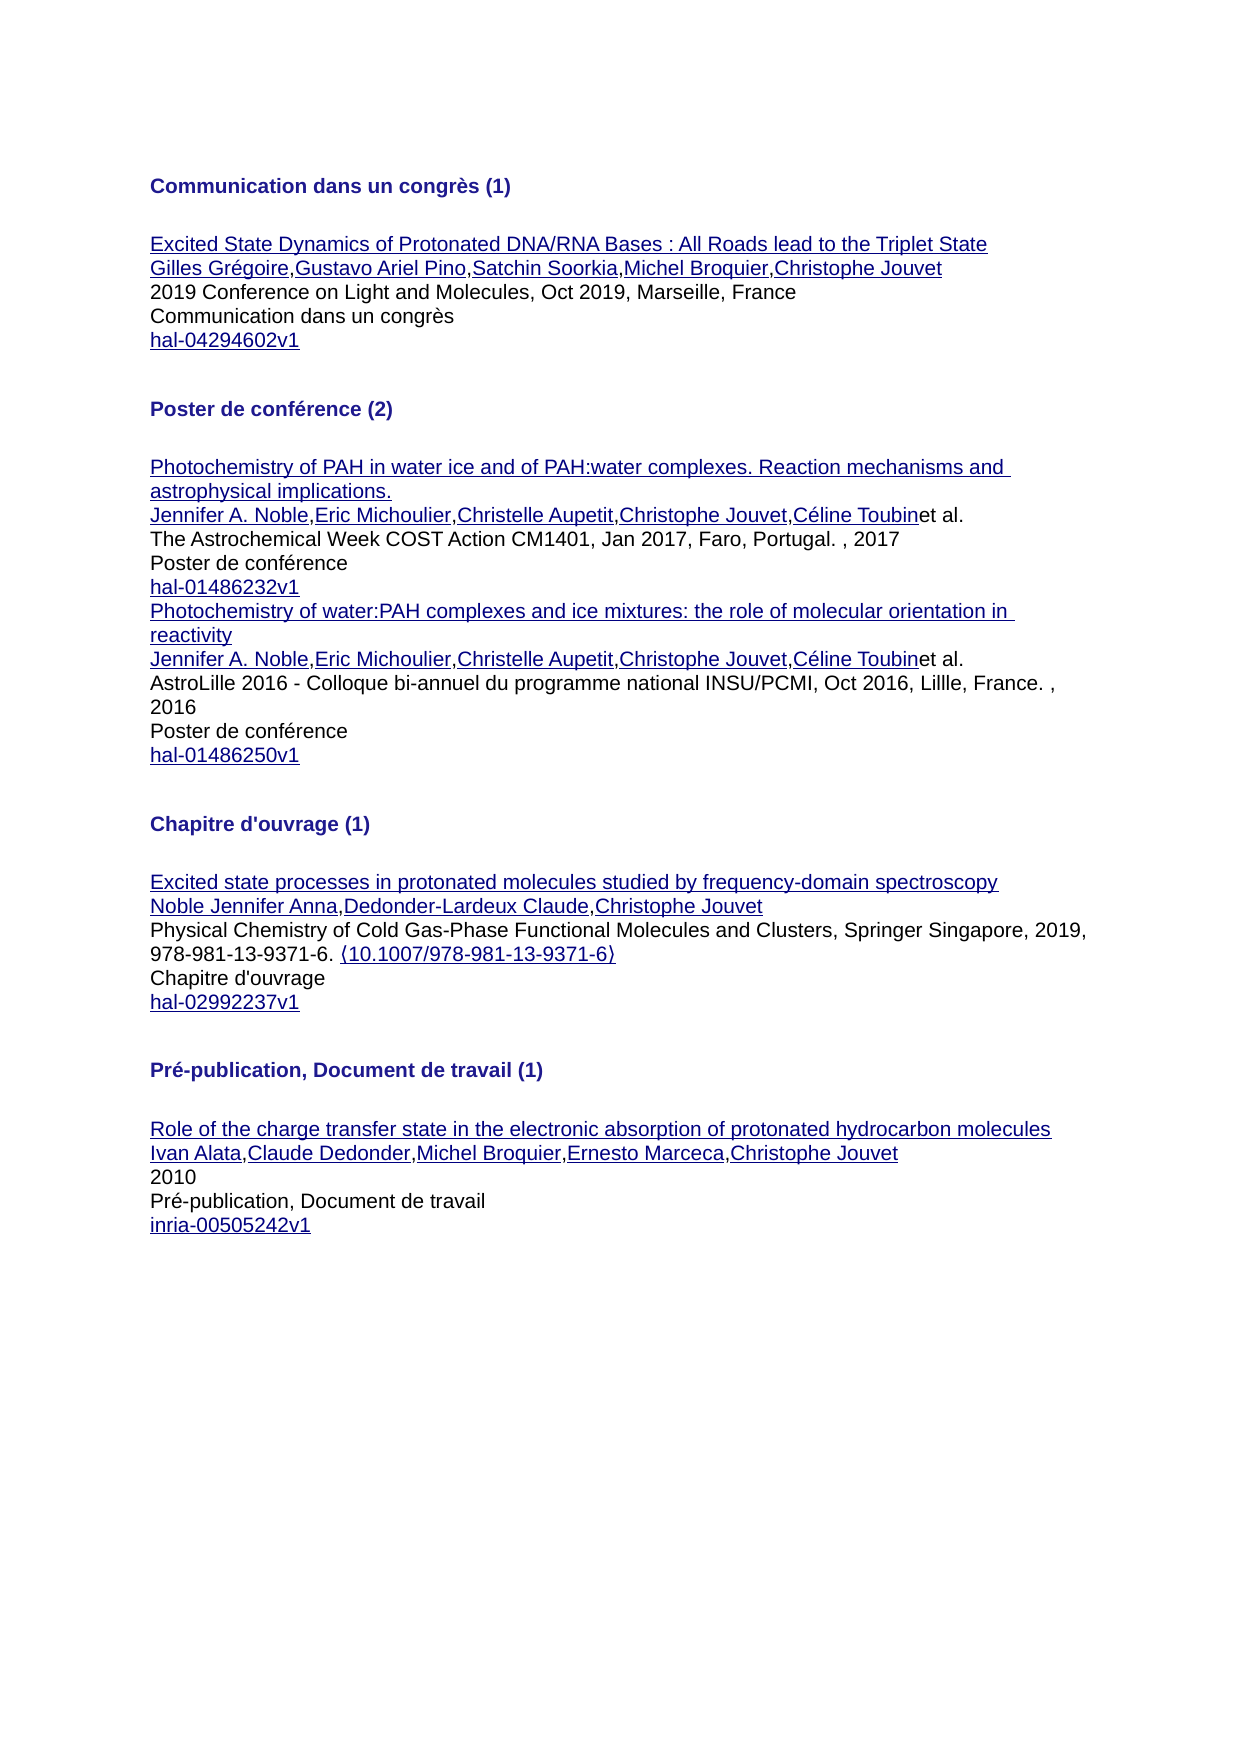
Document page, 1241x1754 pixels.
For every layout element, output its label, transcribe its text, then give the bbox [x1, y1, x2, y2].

table_header Excited state processes in protonated molecules studied by frequency-domain spectroscopy Noble Jennifer Anna,Dedonder-Lardeux Claude,Christophe Jouvet Physical Chemistry of Cold Gas-Phase Functional Molecules and Clusters, Springer Singapore, 2019, 978-981-13-9371-6. ⟨10.1007/978-981-13-9371-6⟩ Chapitre d'ouvrage hal-02992237v1 [150, 870, 1090, 1013]
subtitle Communication dans un congrès (1) [150, 174, 1090, 198]
table_cell Photochemistry of water:PAH complexes and ice mixtures: the role of molecular orientation in reactivity Jennifer A. Noble,Eric Michoulier,Christelle Aupetit,Christophe Jouvet,Céline Toubinet al. AstroLille 2016 - Colloque bi-annuel du programme national INSU/PCMI, Oct 2016, Lillle, France. , 2016 Poster de conférence hal-01486250v1 [150, 599, 1090, 767]
subtitle Poster de conférence (2) [150, 397, 1090, 421]
table_header Excited State Dynamics of Protonated DNA/RNA Bases : All Roads lead to the Triplet State Gilles Grégoire,Gustavo Ariel Pino,Satchin Soorkia,Michel Broquier,Christophe Jouvet 2019 Conference on Light and Molecules, Oct 2019, Marseille, France Communication dans un congrès hal-04294602v1 [150, 232, 1090, 352]
subtitle Chapitre d'ouvrage (1) [150, 811, 1090, 835]
subtitle Pré-publication, Document de travail (1) [150, 1058, 1090, 1082]
table_header Photochemistry of PAH in water ice and of PAH:water complexes. Reaction mechanisms and astrophysical implications. Jennifer A. Noble,Eric Michoulier,Christelle Aupetit,Christophe Jouvet,Céline Toubinet al. The Astrochemical Week COST Action CM1401, Jan 2017, Faro, Portugal. , 2017 Poster de conférence hal-01486232v1 [150, 455, 1090, 599]
table_header Role of the charge transfer state in the electronic absorption of protonated hydrocarbon molecules Ivan Alata,Claude Dedonder,Michel Broquier,Ernesto Marceca,Christophe Jouvet 2010 Pré-publication, Document de travail inria-00505242v1 [150, 1117, 1090, 1236]
